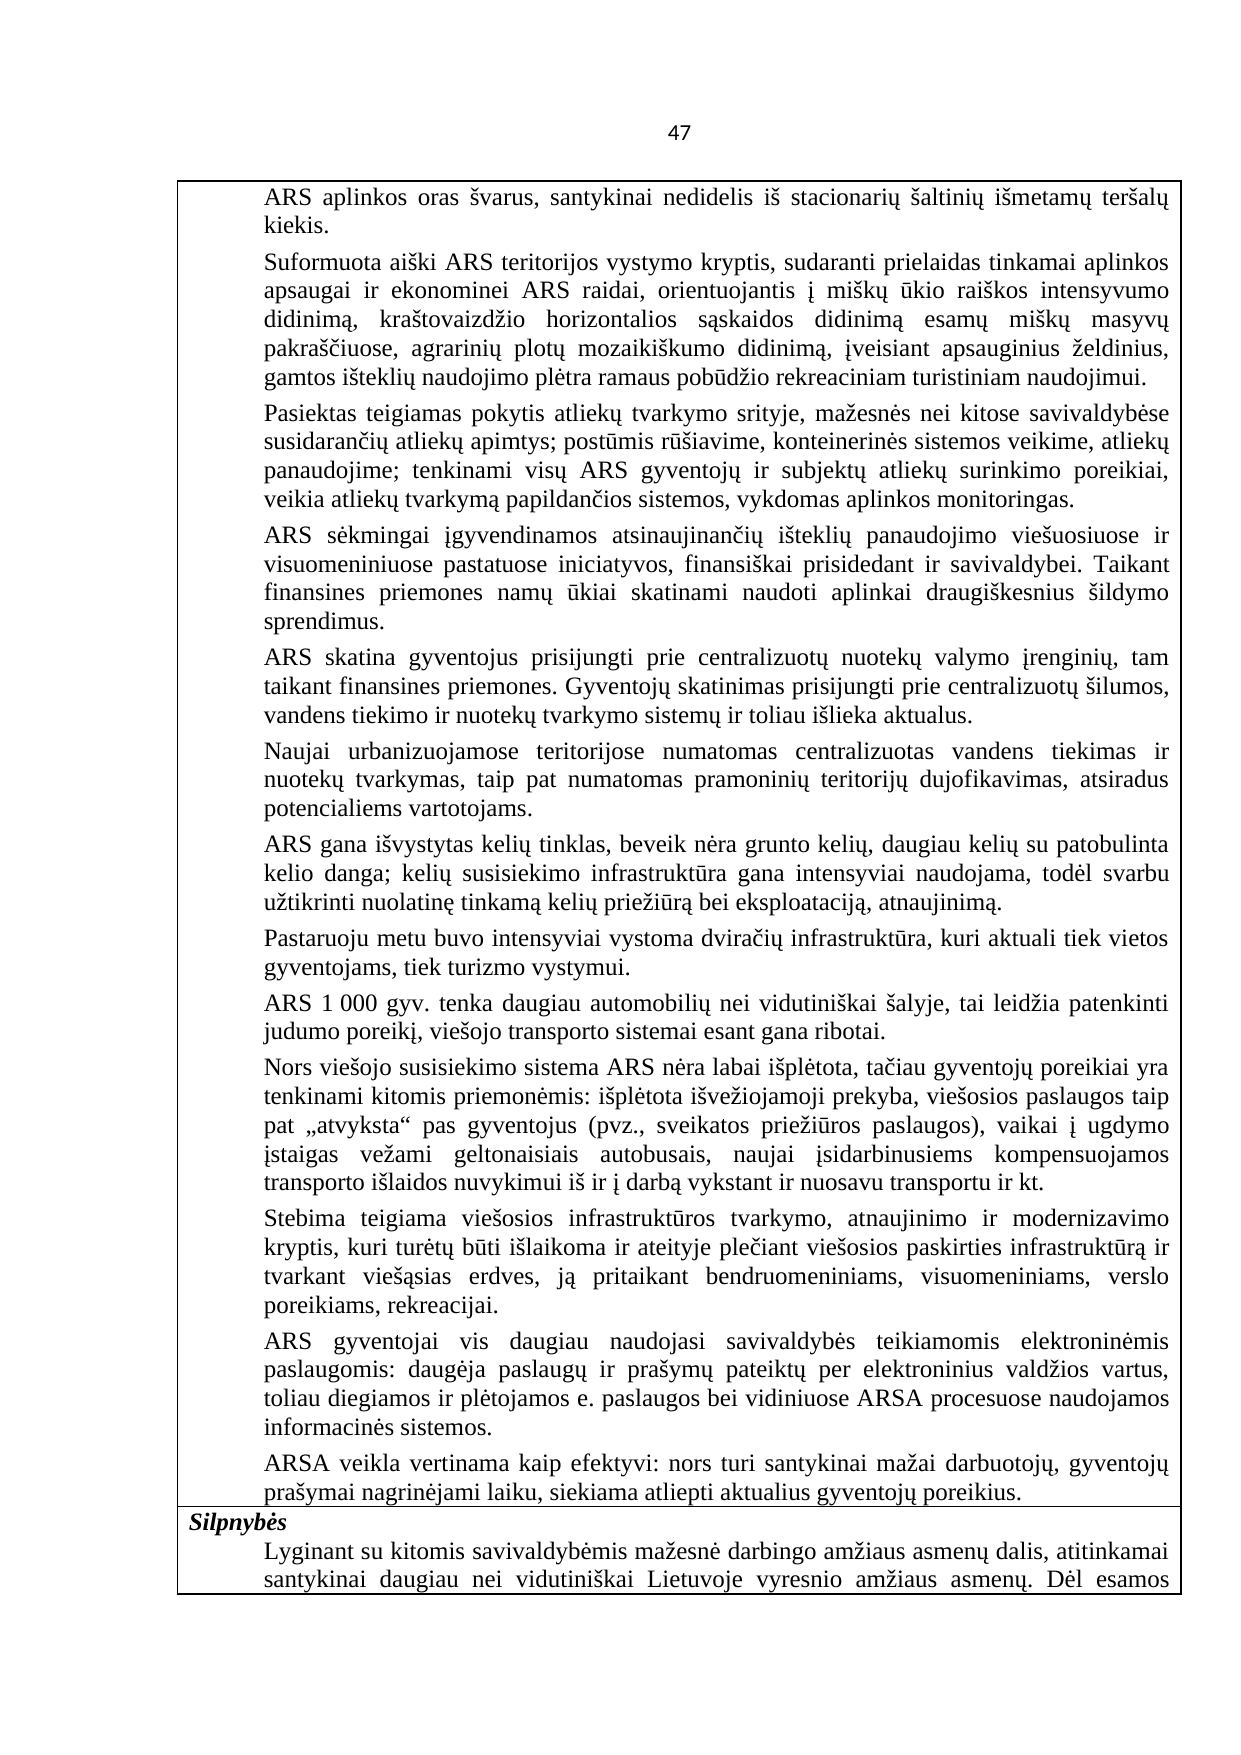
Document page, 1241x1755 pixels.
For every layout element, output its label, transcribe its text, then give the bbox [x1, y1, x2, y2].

table_cell  ARS aplinkos oras švarus, santykinai nedidelis iš stacionarių šaltinių išmetamų teršalų kiekis.  Suformuota aiški ARS teritorijos vystymo kryptis, sudaranti prielaidas tinkamai aplinkos apsaugai ir ekonominei ARS raidai, orientuojantis į miškų ūkio raiškos intensyvumo didinimą, kraštovaizdžio horizontalios sąskaidos didinimą esamų miškų masyvų pakraščiuose, agrarinių plotų mozaikiškumo didinimą, įveisiant apsauginius želdinius, gamtos išteklių naudojimo plėtra ramaus pobūdžio rekreaciniam turistiniam naudojimui.  Pasiektas teigiamas pokytis atliekų tvarkymo srityje, mažesnės nei kitose savivaldybėse susidarančių atliekų apimtys; postūmis rūšiavime, konteinerinės sistemos veikime, atliekų panaudojime; tenkinami visų ARS gyventojų ir subjektų atliekų surinkimo poreikiai, veikia atliekų tvarkymą papildančios sistemos, vykdomas aplinkos monitoringas.  ARS sėkmingai įgyvendinamos atsinaujinančių išteklių panaudojimo viešuosiuose ir visuomeniniuose pastatuose iniciatyvos, finansiškai prisidedant ir savivaldybei. Taikant finansines priemones namų ūkiai skatinami naudoti aplinkai draugiškesnius šildymo sprendimus.  ARS skatina gyventojus prisijungti prie centralizuotų nuotekų valymo įrenginių, tam taikant finansines priemones. Gyventojų skatinimas prisijungti prie centralizuotų šilumos, vandens tiekimo ir nuotekų tvarkymo sistemų ir toliau išlieka aktualus.  Naujai urbanizuojamose teritorijose numatomas centralizuotas vandens tiekimas ir nuotekų tvarkymas, taip pat numatomas pramoninių teritorijų dujofikavimas, atsiradus potencialiems vartotojams.  ARS gana išvystytas kelių tinklas, beveik nėra grunto kelių, daugiau kelių su patobulinta kelio danga; kelių susisiekimo infrastruktūra gana intensyviai naudojama, todėl svarbu užtikrinti nuolatinę tinkamą kelių priežiūrą bei eksploataciją, atnaujinimą.  Pastaruoju metu buvo intensyviai vystoma dviračių infrastruktūra, kuri aktuali tiek vietos gyventojams, tiek turizmo vystymui.  ARS 1 000 gyv. tenka daugiau automobilių nei vidutiniškai šalyje, tai leidžia patenkinti judumo poreikį, viešojo transporto sistemai esant gana ribotai.  Nors viešojo susisiekimo sistema ARS nėra labai išplėtota, tačiau gyventojų poreikiai yra tenkinami kitomis priemonėmis: išplėtota išvežiojamoji prekyba, viešosios paslaugos taip pat „atvyksta“ pas gyventojus (pvz., sveikatos priežiūros paslaugos), vaikai į ugdymo įstaigas vežami geltonaisiais autobusais, naujai įsidarbinusiems kompensuojamos transporto išlaidos nuvykimui iš ir į darbą vykstant ir nuosavu transportu ir kt.  Stebima teigiama viešosios infrastruktūros tvarkymo, atnaujinimo ir modernizavimo kryptis, kuri turėtų būti išlaikoma ir ateityje plečiant viešosios paskirties infrastruktūrą ir tvarkant viešąsias erdves, ją pritaikant bendruomeniniams, visuomeniniams, verslo poreikiams, rekreacijai.  ARS gyventojai vis daugiau naudojasi savivaldybės teikiamomis elektroninėmis paslaugomis: daugėja paslaugų ir prašymų pateiktų per elektroninius valdžios vartus, toliau diegiamos ir plėtojamos e. paslaugos bei vidiniuose ARSA procesuose naudojamos informacinės sistemos.  ARSA veikla vertinama kaip efektyvi: nors turi santykinai mažai darbuotojų, gyventojų prašymai nagrinėjami laiku, siekiama atliepti aktualius gyventojų poreikius. [178, 182, 1180, 1506]
table_cell Silpnybės  Lyginant su kitomis savivaldybėmis mažesnė darbingo amžiaus asmenų dalis, atitinkamai santykinai daugiau nei vidutiniškai Lietuvoje vyresnio amžiaus asmenų. Dėl esamos [178, 1507, 1180, 1593]
